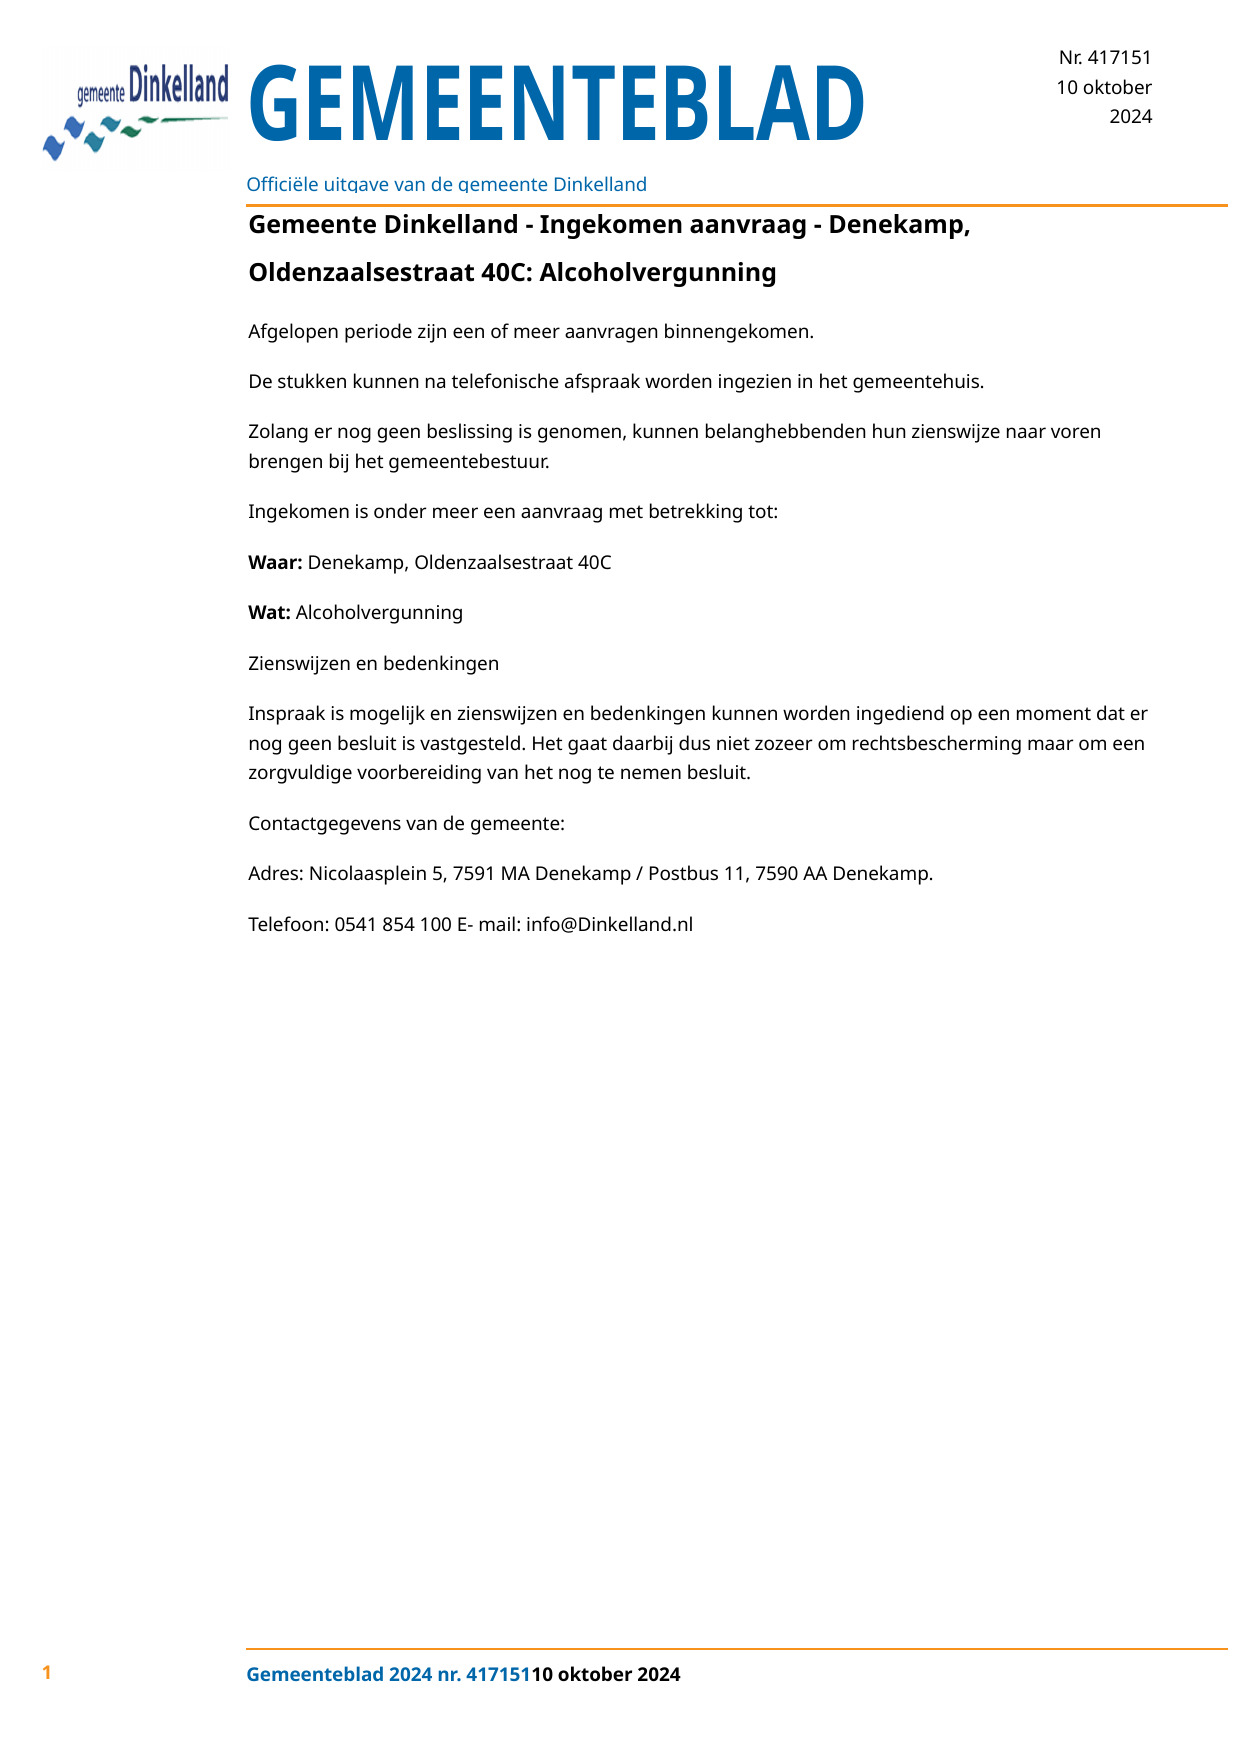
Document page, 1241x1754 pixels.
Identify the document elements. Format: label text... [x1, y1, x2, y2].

text De stukken kunnen na telefonische afspraak worden ingezien in het gemeentehuis. [248, 368, 1152, 394]
text Wat: Alcoholvergunning [248, 599, 1152, 625]
text Waar: Denekamp, Oldenzaalsestraat 40C [248, 549, 1152, 575]
text Afgelopen periode zijn een of meer aanvragen binnengekomen. [248, 318, 1152, 344]
text Contactgegevens van de gemeente: [248, 810, 1152, 836]
text Zolang er nog geen beslissing is genomen, kunnen belanghebbenden hun zienswijze naar voren brengen bij het gemeentebestuur. [248, 419, 1152, 474]
text Adres: Nicolaasplein 5, 7591 MA Denekamp / Postbus 11, 7590 AA Denekamp. [248, 860, 1152, 886]
text Telefoon: 0541 854 100 E- mail: info@Dinkelland.nl [248, 911, 1152, 937]
text Gemeente Dinkelland - Ingekomen aanvraag - Denekamp, Oldenzaalsestraat 40C: Alcoholvergunning [248, 207, 1152, 288]
text Inspraak is mogelijk en zienswijzen en bedenkingen kunnen worden ingediend op een moment dat er nog geen besluit is vastgesteld. Het gaat daarbij dus niet zozeer om rechtsbescherming maar om een zorgvuldige voorbereiding van het nog te nemen besluit. [248, 700, 1152, 785]
text Ingekomen is onder meer een aanvraag met betrekking tot: [248, 499, 1152, 524]
text Zienswijzen en bedenkingen [248, 650, 1152, 676]
picture [41, 47, 231, 172]
